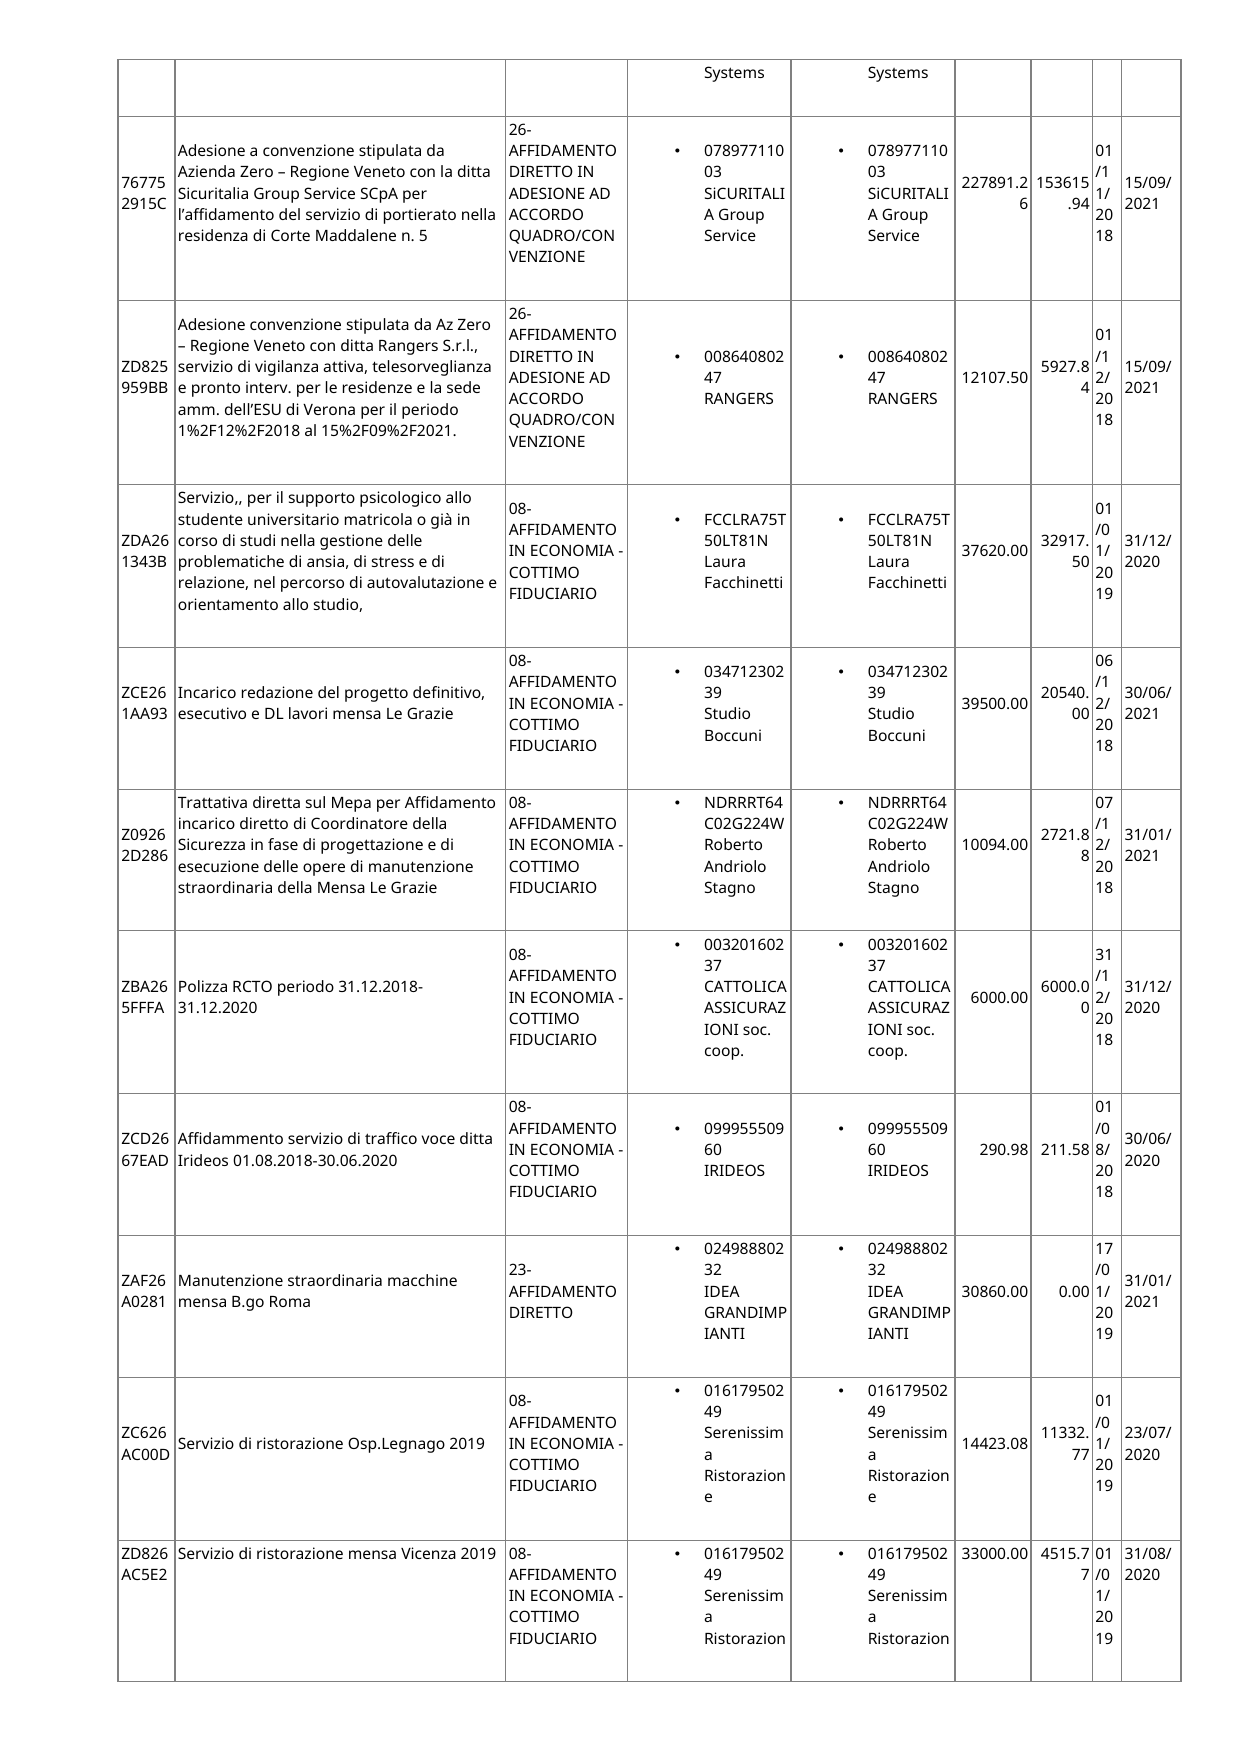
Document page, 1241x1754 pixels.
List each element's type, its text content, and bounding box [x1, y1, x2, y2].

table_cell 08-AFFIDAMENTO IN ECONOMIA - COTTIMO FIDUCIARIO [506, 648, 627, 789]
table_cell 227891.26 [956, 117, 1030, 300]
table_cell 39500.00 [956, 648, 1030, 789]
table_cell Manutenzione straordinaria macchine mensa B.go Roma [176, 1236, 505, 1377]
table_cell [506, 60, 627, 116]
table_cell 07897711003 SiCURITALIA Group Service [792, 117, 954, 300]
table_cell ZAF26A0281 [119, 1236, 174, 1377]
table_cell 01/08/2018 [1093, 1094, 1121, 1235]
table_cell 08-AFFIDAMENTO IN ECONOMIA - COTTIMO FIDUCIARIO [506, 931, 627, 1093]
table_cell 26-AFFIDAMENTO DIRETTO IN ADESIONE AD ACCORDO QUADRO/CONVENZIONE [506, 301, 627, 484]
table_cell ZBA265FFFA [119, 931, 174, 1093]
table_cell [1032, 60, 1092, 116]
table_cell 2721.88 [1032, 790, 1092, 930]
table_cell [1122, 60, 1180, 116]
table_cell Affidammento servizio di traffico voce ditta Irideos 01.08.2018-30.06.2020 [176, 1094, 505, 1235]
table_cell 06/12/2018 [1093, 648, 1121, 789]
table_cell 290.98 [956, 1094, 1030, 1235]
table_cell 6000.00 [956, 931, 1030, 1093]
table_cell Trattativa diretta sul Mepa per Affidamento incarico diretto di Coordinatore della Sicurezza in fase di progettazione e di esecuzione delle opere di manutenzione straordinaria della Mensa Le Grazie [176, 790, 505, 930]
table_cell Systems [792, 60, 954, 116]
table_cell 20540.00 [1032, 648, 1092, 789]
table_cell Polizza RCTO periodo 31.12.2018-31.12.2020 [176, 931, 505, 1093]
table_cell 12107.50 [956, 301, 1030, 484]
table_cell ZCE261AA93 [119, 648, 174, 789]
table_cell ZD826AC5E2 [119, 1541, 174, 1681]
table_cell 10094.00 [956, 790, 1030, 930]
table_cell 07897711003 SiCURITALIA Group Service [628, 117, 790, 300]
table_cell 31/12/2020 [1122, 931, 1180, 1093]
table_cell ZDA261343B [119, 485, 174, 647]
table_cell 00864080247 RANGERS [628, 301, 790, 484]
table_cell 09995550960 IRIDEOS [792, 1094, 954, 1235]
table_cell 08-AFFIDAMENTO IN ECONOMIA - COTTIMO FIDUCIARIO [506, 1378, 627, 1539]
table_cell FCCLRA75T50LT81N Laura Facchinetti [792, 485, 954, 647]
table_cell 15/09/2021 [1122, 301, 1180, 484]
table_cell 03471230239 Studio Boccuni [628, 648, 790, 789]
table_cell Z09262D286 [119, 790, 174, 930]
table_cell 01/11/2018 [1093, 117, 1121, 300]
table_cell 01617950249 Serenissima Ristorazione [628, 1541, 790, 1681]
table_cell 01617950249 Serenissima Ristorazione [792, 1378, 954, 1539]
table_cell 11332.77 [1032, 1378, 1092, 1539]
table_cell ZC626AC00D [119, 1378, 174, 1539]
table_cell 33000.00 [956, 1541, 1030, 1681]
table_cell 02498880232 IDEA GRANDIMPIANTI [792, 1236, 954, 1377]
table_cell 32917.50 [1032, 485, 1092, 647]
table_cell Adesione convenzione stipulata da Az Zero – Regione Veneto con ditta Rangers S.r.l., servizio di vigilanza attiva, telesorveglianza e pronto interv. per le residenze e la sede amm. dell’ESU di Verona per il periodo 1%2F12%2F2018 al 15%2F09%2F2021. [176, 301, 505, 484]
table_cell NDRRRT64C02G224W Roberto Andriolo Stagno [628, 790, 790, 930]
table_cell 6000.00 [1032, 931, 1092, 1093]
table_cell 767752915C [119, 117, 174, 300]
table_cell 08-AFFIDAMENTO IN ECONOMIA - COTTIMO FIDUCIARIO [506, 790, 627, 930]
table_cell 5927.84 [1032, 301, 1092, 484]
table_cell [1093, 60, 1121, 116]
table_cell 17/01/2019 [1093, 1236, 1121, 1377]
table_cell 08-AFFIDAMENTO IN ECONOMIA - COTTIMO FIDUCIARIO [506, 485, 627, 647]
table_cell 01/01/2019 [1093, 1541, 1121, 1681]
table_cell 31/12/2020 [1122, 485, 1180, 647]
table_cell NDRRRT64C02G224W Roberto Andriolo Stagno [792, 790, 954, 930]
table_cell 01617950249 Serenissima Ristorazione [628, 1378, 790, 1539]
table_cell Incarico redazione del progetto definitivo, esecutivo e DL lavori mensa Le Grazie [176, 648, 505, 789]
table_cell 31/01/2021 [1122, 1236, 1180, 1377]
table_cell ZD825959BB [119, 301, 174, 484]
table_cell 153615.94 [1032, 117, 1092, 300]
table_cell 02498880232 IDEA GRANDIMPIANTI [628, 1236, 790, 1377]
table_cell 31/12/2018 [1093, 931, 1121, 1093]
table_cell 00320160237 CATTOLICA ASSICURAZIONI soc. coop. [628, 931, 790, 1093]
table_cell 00864080247 RANGERS [792, 301, 954, 484]
table_cell Servizio di ristorazione mensa Vicenza 2019 [176, 1541, 505, 1681]
table_cell 01617950249 Serenissima Ristorazione [792, 1541, 954, 1681]
table_cell 09995550960 IRIDEOS [628, 1094, 790, 1235]
table_cell 4515.77 [1032, 1541, 1092, 1681]
table_cell 26-AFFIDAMENTO DIRETTO IN ADESIONE AD ACCORDO QUADRO/CONVENZIONE [506, 117, 627, 300]
table_cell Adesione a convenzione stipulata da Azienda Zero – Regione Veneto con la ditta Sicuritalia Group Service SCpA per l’affidamento del servizio di portierato nella residenza di Corte Maddalene n. 5 [176, 117, 505, 300]
table_cell 15/09/2021 [1122, 117, 1180, 300]
table_cell [119, 60, 174, 116]
table_cell 23/07/2020 [1122, 1378, 1180, 1539]
table_cell 30860.00 [956, 1236, 1030, 1377]
table_cell 37620.00 [956, 485, 1030, 647]
table_cell Systems [628, 60, 790, 116]
table_cell 01/01/2019 [1093, 1378, 1121, 1539]
table_cell [176, 60, 505, 116]
table_cell 01/01/2019 [1093, 485, 1121, 647]
table_cell 00320160237 CATTOLICA ASSICURAZIONI soc. coop. [792, 931, 954, 1093]
table_cell 07/12/2018 [1093, 790, 1121, 930]
table_cell 31/01/2021 [1122, 790, 1180, 930]
table_cell 0.00 [1032, 1236, 1092, 1377]
table_cell 08-AFFIDAMENTO IN ECONOMIA - COTTIMO FIDUCIARIO [506, 1541, 627, 1681]
table_cell 23-AFFIDAMENTO DIRETTO [506, 1236, 627, 1377]
table_cell 211.58 [1032, 1094, 1092, 1235]
table_cell Servizio,, per il supporto psicologico allo studente universitario matricola o già in corso di studi nella gestione delle problematiche di ansia, di stress e di relazione, nel percorso di autovalutazione e orientamento allo studio, [176, 485, 505, 647]
table_cell [956, 60, 1030, 116]
table_cell 31/08/2020 [1122, 1541, 1180, 1681]
table_cell Servizio di ristorazione Osp.Legnago 2019 [176, 1378, 505, 1539]
table_cell 01/12/2018 [1093, 301, 1121, 484]
table_cell 30/06/2021 [1122, 648, 1180, 789]
table_cell ZCD2667EAD [119, 1094, 174, 1235]
table_cell 14423.08 [956, 1378, 1030, 1539]
table_cell 03471230239 Studio Boccuni [792, 648, 954, 789]
table_cell 30/06/2020 [1122, 1094, 1180, 1235]
table_cell FCCLRA75T50LT81N Laura Facchinetti [628, 485, 790, 647]
table_cell 08-AFFIDAMENTO IN ECONOMIA - COTTIMO FIDUCIARIO [506, 1094, 627, 1235]
